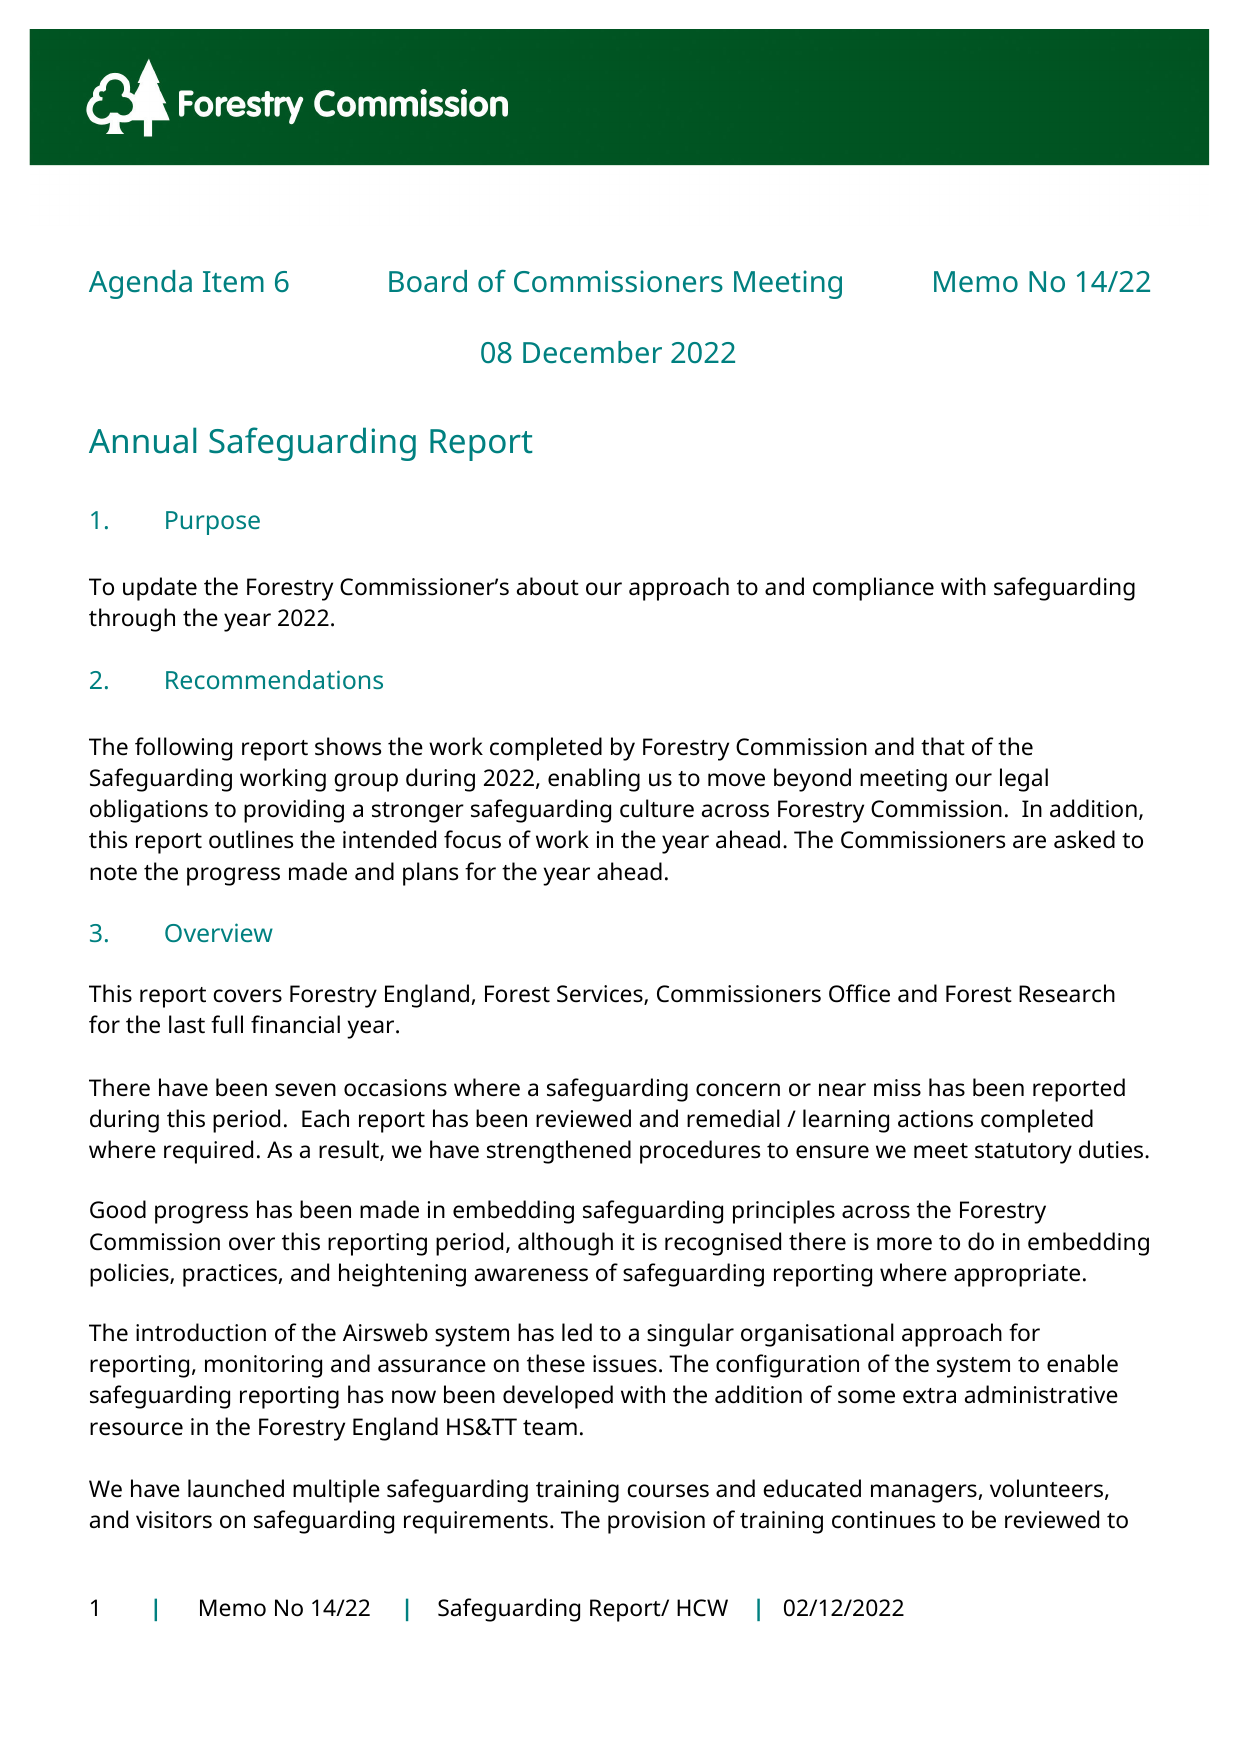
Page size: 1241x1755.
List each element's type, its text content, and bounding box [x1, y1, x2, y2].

subtitle 08 December 2022 [89, 332, 1152, 372]
text To update the Forestry Commissioner’s about our approach to and compliance with safeguarding through the year 2022. [89, 571, 1152, 633]
subtitle Agenda Item 6 Board of Commissioners Meeting Memo No 14/22 [89, 261, 1152, 301]
text The introduction of the Airsweb system has led to a singular organisational approach for reporting, monitoring and assurance on these issues. The configuration of the system to enable safeguarding reporting has now been developed with the addition of some extra administrative resource in the Forestry England HS&TT team. [89, 1317, 1152, 1442]
text This report covers Forestry England, Forest Services, Commissioners Office and Forest Research for the last full financial year. [89, 978, 1152, 1041]
subtitle Annual Safeguarding Report [89, 418, 1152, 463]
text We have launched multiple safeguarding training courses and educated managers, volunteers, and visitors on safeguarding requirements. The provision of training continues to be reviewed to [89, 1473, 1152, 1536]
text Good progress has been made in embedding safeguarding principles across the Forestry Commission over this reporting period, although it is recognised there is more to do in embedding policies, practices, and heightening awareness of safeguarding reporting where appropriate. [89, 1194, 1152, 1288]
text There have been seven occasions where a safeguarding concern or near miss has been reported during this period. Each report has been reviewed and remedial / learning actions completed where required. As a result, we have strengthened procedures to ensure we meet statutory duties. [89, 1072, 1152, 1166]
text The following report shows the work completed by Forestry Commission and that of the Safeguarding working group during 2022, enabling us to move beyond meeting our legal obligations to providing a stronger safeguarding culture across Forestry Commission. In addition, this report outlines the intended focus of work in the year ahead. The Commissioners are asked to note the progress made and plans for the year ahead. [89, 730, 1152, 887]
subtitle 2. Recommendations [89, 662, 1152, 696]
subtitle 1. Purpose [89, 503, 1152, 537]
subtitle 3. Overview [89, 915, 1152, 949]
